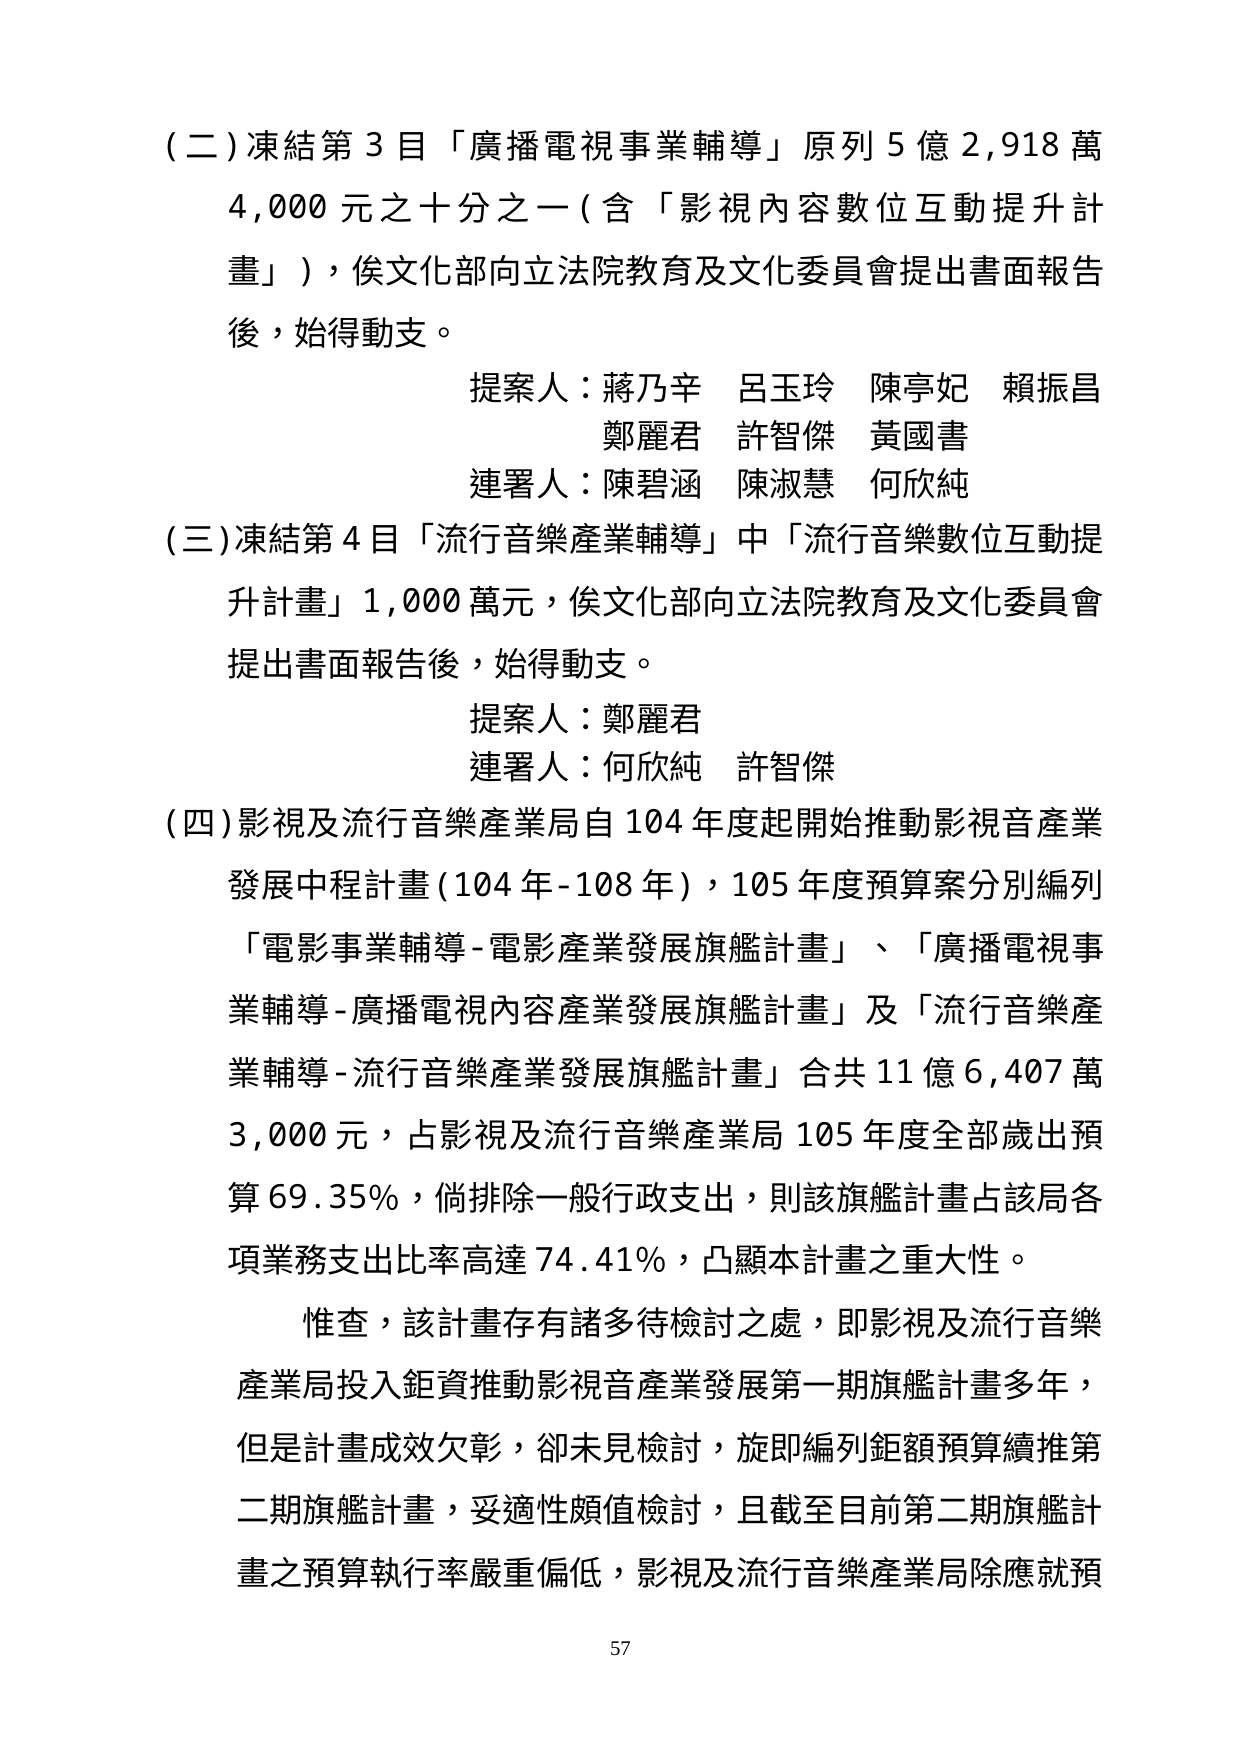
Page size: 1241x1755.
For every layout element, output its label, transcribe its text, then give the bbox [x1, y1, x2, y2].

text (四)影視及流行音樂產業局自104年度起開始推動影視音產業發展中程計畫(104年-108年)，105年度預算案分別編列「電影事業輔導-電影產業發展旗艦計畫」、「廣播電視事業輔導-廣播電視內容產業發展旗艦計畫」及「流行音樂產業輔導-流行音樂產業發展旗艦計畫」合共11億6,407萬3,000元，占影視及流行音樂產業局105年度全部歲出預算69.35％，倘排除一般行政支出，則該旗艦計畫占該局各項業務支出比率高達74.41％，凸顯本計畫之重大性。 [161, 789, 1104, 1289]
text 提案人：鄭麗君 [136, 693, 1104, 741]
text 連署人：何欣純 許智傑 [136, 741, 1104, 789]
text (二)凍結第3目「廣播電視事業輔導」原列5億2,918萬4,000元之十分之一(含「影視內容數位互動提升計畫」)，俟文化部向立法院教育及文化委員會提出書面報告後，始得動支。 [161, 112, 1104, 362]
text 提案人：蔣乃辛 呂玉玲 陳亭妃 賴振昌 [136, 362, 1104, 410]
text (三)凍結第4目「流行音樂產業輔導」中「流行音樂數位互動提升計畫」1,000萬元，俟文化部向立法院教育及文化委員會提出書面報告後，始得動支。 [161, 506, 1104, 693]
text 鄭麗君 許智傑 黃國書 [136, 410, 1104, 458]
text 惟查，該計畫存有諸多待檢討之處，即影視及流行音樂產業局投入鉅資推動影視音產業發展第一期旗艦計畫多年，但是計畫成效欠彰，卻未見檢討，旋即編列鉅額預算續推第二期旗艦計畫，妥適性頗值檢討，且截至目前第二期旗艦計畫之預算執行率嚴重偏低，影視及流行音樂產業局除應就預 [236, 1289, 1104, 1602]
text 連署人：陳碧涵 陳淑慧 何欣純 [136, 458, 1104, 506]
